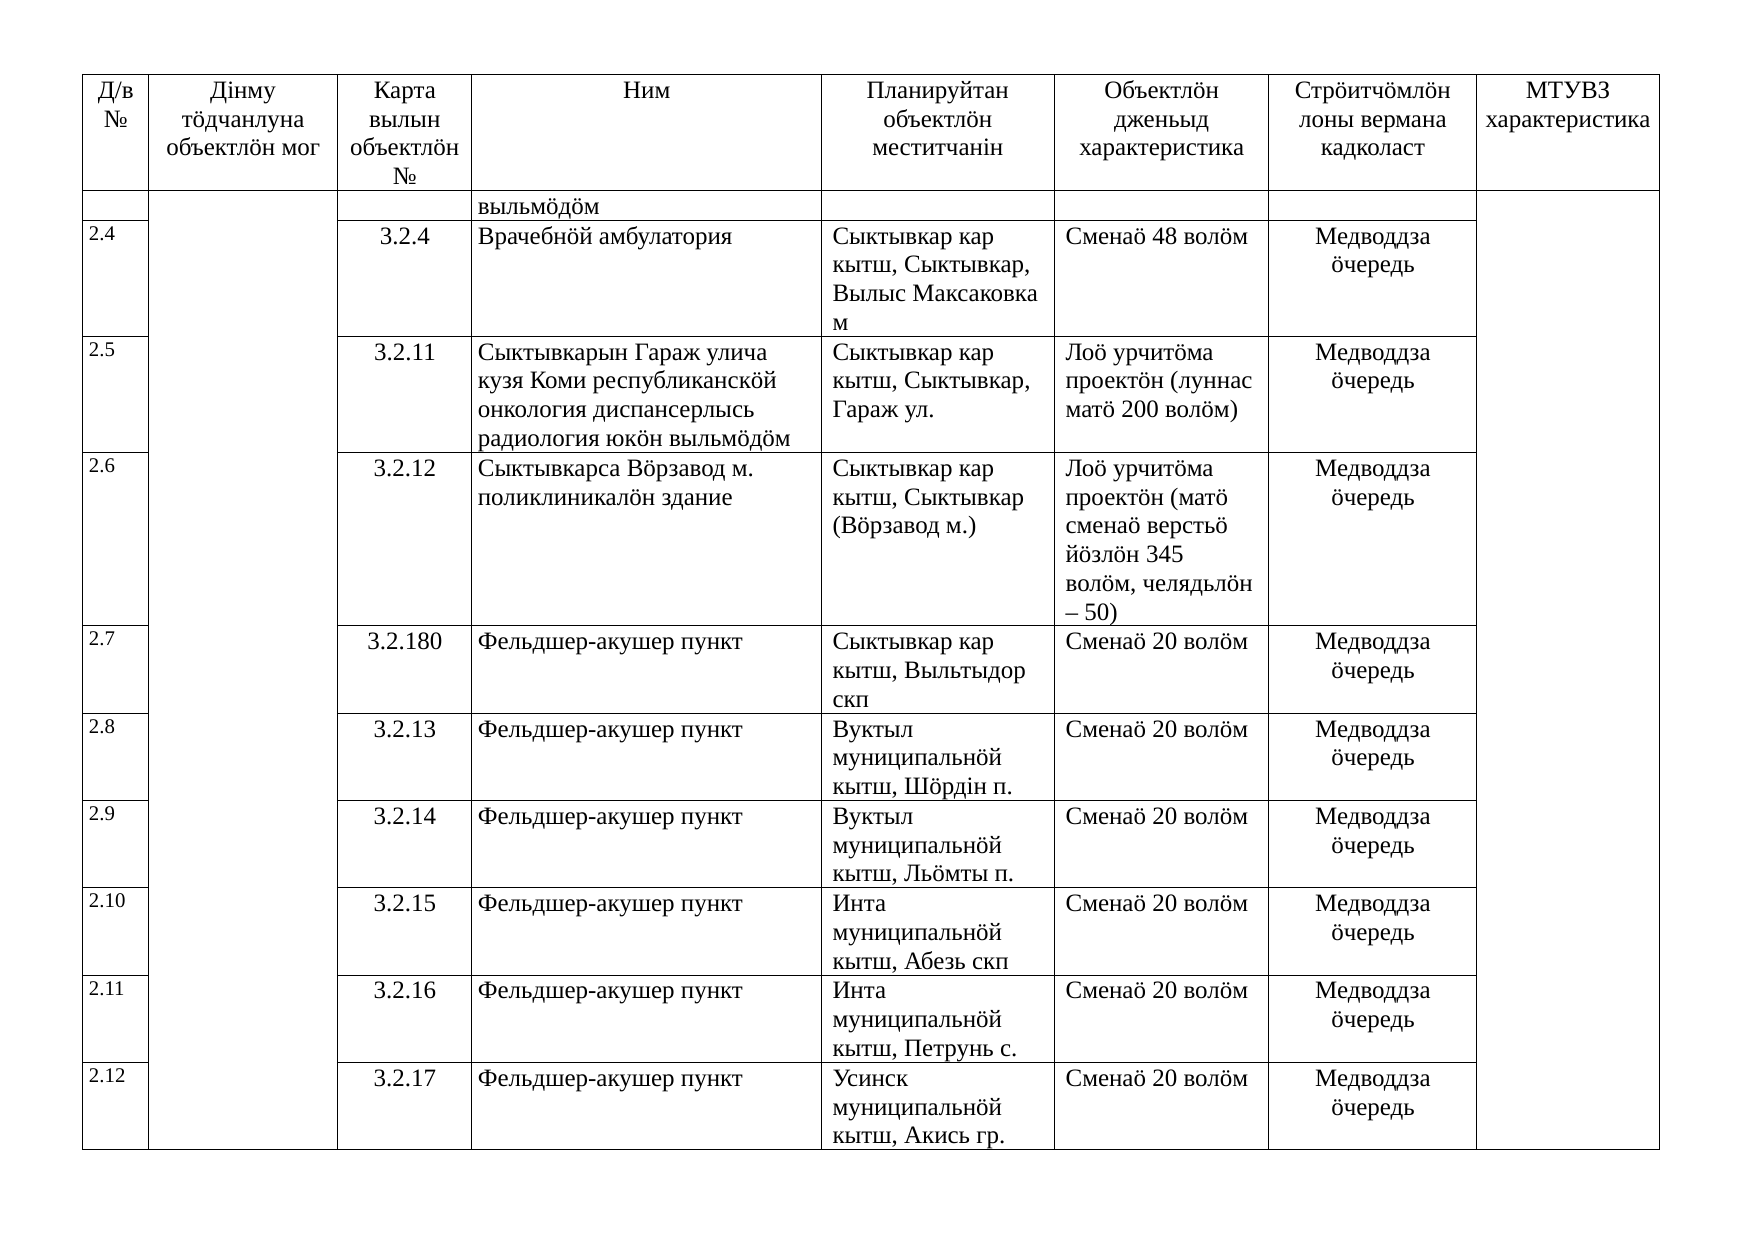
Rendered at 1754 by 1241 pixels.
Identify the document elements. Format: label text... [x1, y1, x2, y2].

table_cell Сыктывкар кар кытш, Сыктывкар, Гараж ул. [822, 337, 1054, 452]
table_header Стрӧитчӧмлӧн лоны вермана кадколаст [1269, 75, 1476, 190]
table_cell 3.2.13 [338, 714, 471, 800]
table_cell Сыктывкарын Гараж улича кузя Коми республиканскӧй онкология диспансерлысь радиология юкӧн выльмӧдӧм [472, 337, 821, 452]
table_cell 3.2.16 [338, 976, 471, 1062]
table_cell [83, 191, 148, 220]
table_cell [1269, 191, 1476, 220]
table_cell Фельдшер-акушер пункт [472, 626, 821, 713]
table_cell Лоӧ урчитӧма проектӧн (луннас матӧ 200 волӧм) [1055, 337, 1268, 452]
table_cell Сменаӧ 20 волӧм [1055, 976, 1268, 1062]
table_cell Фельдшер-акушер пункт [472, 1063, 821, 1149]
table_cell Сыктывкар кар кытш, Сыктывкар (Вӧрзавод м.) [822, 453, 1054, 625]
table_header МТУВЗ характеристика [1477, 75, 1659, 190]
table_cell Сменаӧ 20 волӧм [1055, 714, 1268, 800]
table_cell Сыктывкарса Вӧрзавод м. поликлиникалӧн здание [472, 453, 821, 625]
table_header Карта вылын объектлӧн № [338, 75, 471, 190]
table_cell Медводдза ӧчередь [1269, 626, 1476, 713]
table_header Д/в № [83, 75, 148, 190]
table_cell Сыктывкар кар кытш, Выльтыдор скп [822, 626, 1054, 713]
table_cell Медводдза ӧчередь [1269, 888, 1476, 974]
table_cell Фельдшер-акушер пункт [472, 801, 821, 887]
table_cell [83, 976, 148, 1062]
table_cell Фельдшер-акушер пункт [472, 976, 821, 1062]
table_cell Врачебнӧй амбулатория [472, 221, 821, 336]
table_cell 3.2.15 [338, 888, 471, 974]
table_cell Медводдза ӧчередь [1269, 337, 1476, 452]
table_cell Сыктывкар кар кытш, Сыктывкар, Вылыс Максаковка м [822, 221, 1054, 336]
table_cell [83, 1063, 148, 1149]
table_cell [83, 714, 148, 800]
table_cell Фельдшер-акушер пункт [472, 714, 821, 800]
table_cell [83, 221, 148, 336]
table_cell [83, 337, 148, 452]
table_cell [822, 191, 1054, 220]
table_cell 3.2.180 [338, 626, 471, 713]
table_cell [83, 801, 148, 887]
table_cell 3.2.11 [338, 337, 471, 452]
table_cell Сменаӧ 48 волӧм [1055, 221, 1268, 336]
table_cell [83, 888, 148, 974]
table_header Планируйтан объектлӧн меститчанін [822, 75, 1054, 190]
table_cell 3.2.4 [338, 221, 471, 336]
table_cell Сменаӧ 20 волӧм [1055, 626, 1268, 713]
table_cell Усинск муниципальнӧй кытш, Акись гр. [822, 1063, 1054, 1149]
table_header Дінму тӧдчанлуна объектлӧн мог [149, 75, 337, 190]
table_cell 3.2.17 [338, 1063, 471, 1149]
table_cell Сменаӧ 20 волӧм [1055, 888, 1268, 974]
table_cell [83, 453, 148, 625]
table_cell Инта муниципальнӧй кытш, Абезь скп [822, 888, 1054, 974]
table_cell Медводдза ӧчередь [1269, 1063, 1476, 1149]
table_header Объектлӧн дженьыд характеристика [1055, 75, 1268, 190]
table_cell 3.2.14 [338, 801, 471, 887]
table_cell [338, 191, 471, 220]
table_cell Лоӧ урчитӧма проектӧн (матӧ сменаӧ верстьӧ йӧзлӧн 345 волӧм, челядьлӧн – 50) [1055, 453, 1268, 625]
table_cell Вуктыл муниципальнӧй кытш, Льӧмты п. [822, 801, 1054, 887]
table_header Ним [472, 75, 821, 190]
table_cell [83, 626, 148, 713]
table_cell выльмӧдӧм [472, 191, 821, 220]
table_cell Медводдза ӧчередь [1269, 976, 1476, 1062]
table_cell Медводдза ӧчередь [1269, 714, 1476, 800]
table_cell Инта муниципальнӧй кытш, Петрунь с. [822, 976, 1054, 1062]
table_cell Медводдза ӧчередь [1269, 453, 1476, 625]
table_cell Медводдза ӧчередь [1269, 801, 1476, 887]
table_cell Фельдшер-акушер пункт [472, 888, 821, 974]
table_cell Сменаӧ 20 волӧм [1055, 1063, 1268, 1149]
table_cell Медводдза ӧчередь [1269, 221, 1476, 336]
table_cell Сменаӧ 20 волӧм [1055, 801, 1268, 887]
table_cell Вуктыл муниципальнӧй кытш, Шӧрдін п. [822, 714, 1054, 800]
table_cell 3.2.12 [338, 453, 471, 625]
table_cell [1055, 191, 1268, 220]
